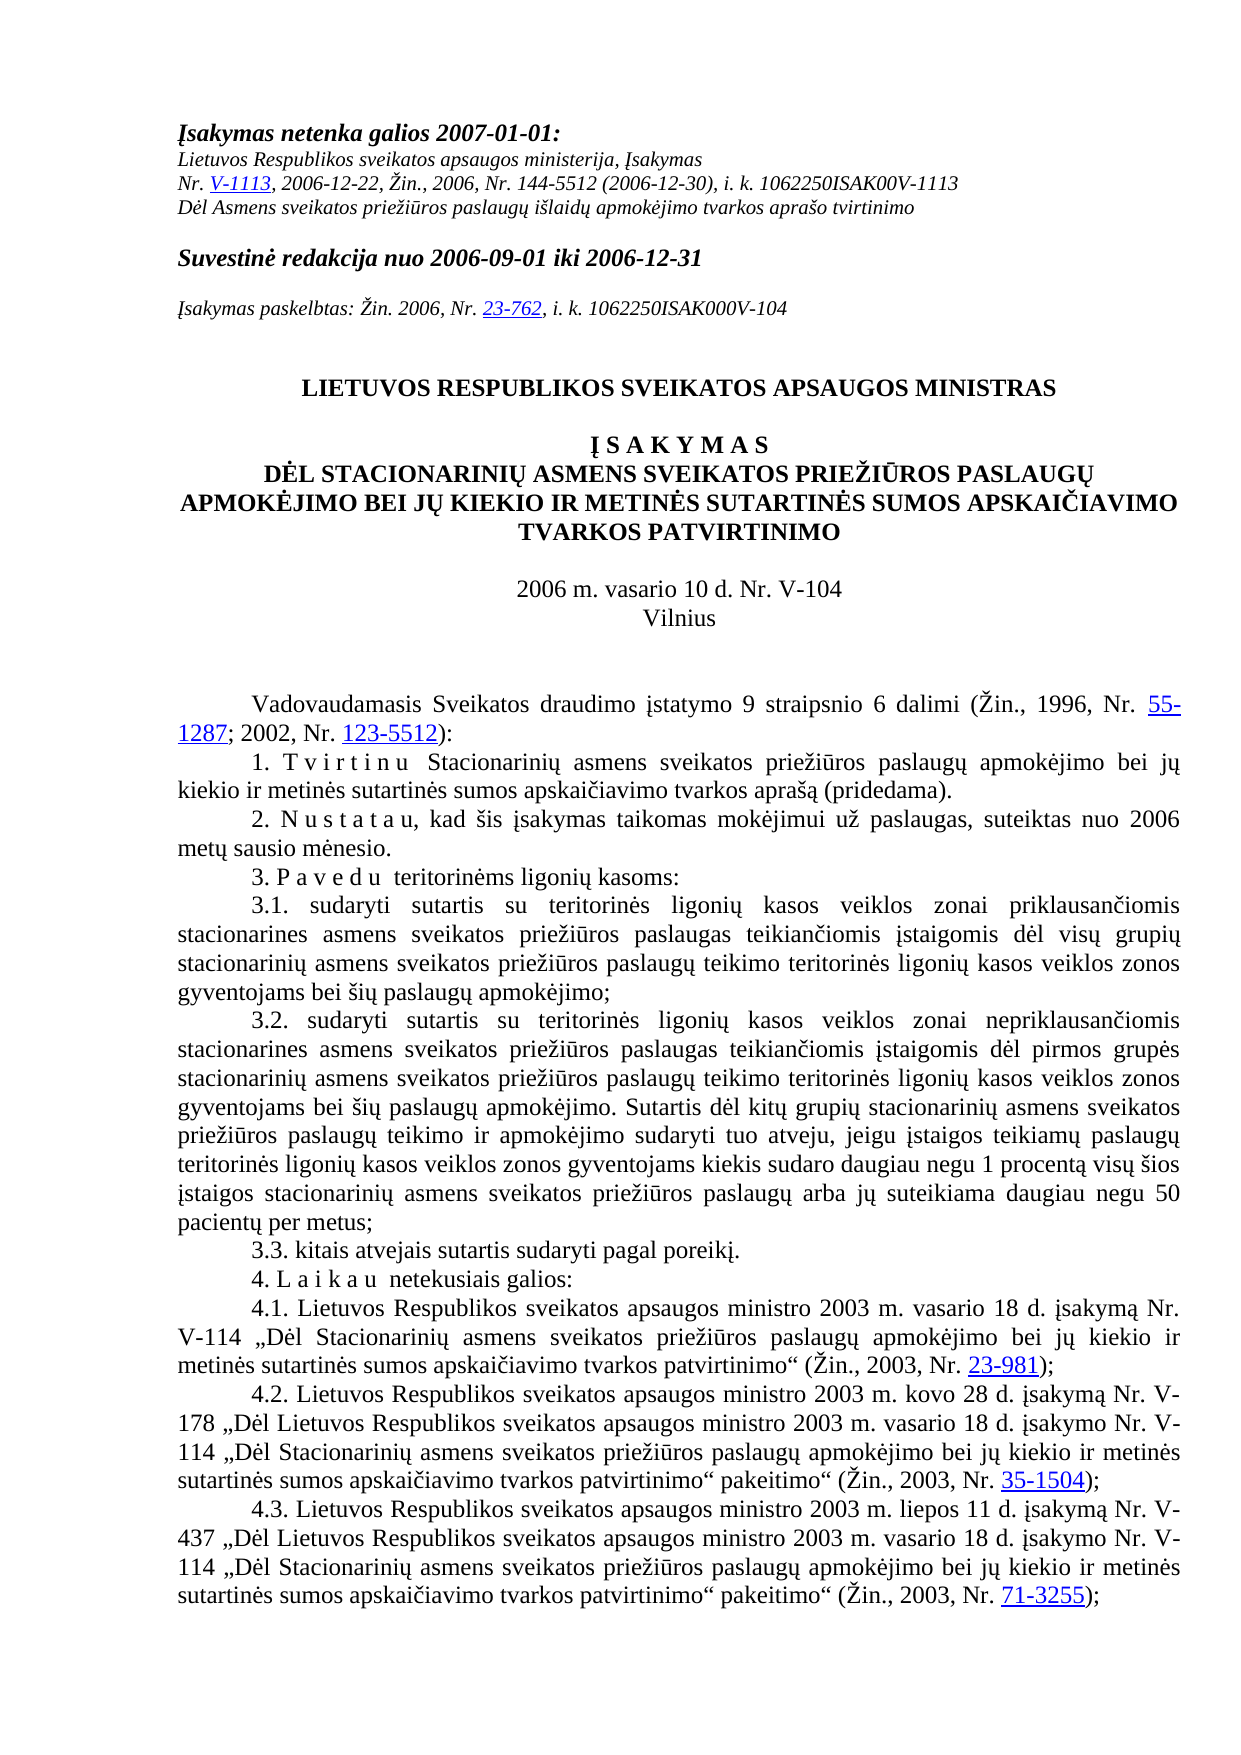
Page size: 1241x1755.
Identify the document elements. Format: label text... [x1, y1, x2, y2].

text Įsakymas paskelbtas: Žin. 2006, Nr. 23-762, i. k. 1062250ISAK000V-104 [177, 296, 1181, 320]
text 3.1. sudaryti sutartis su teritorinės ligonių kasos veiklos zonai priklausančiomis stacionarines asmens sveikatos priežiūros paslaugas teikiančiomis įstaigomis dėl visų grupių stacionarinių asmens sveikatos priežiūros paslaugų teikimo teritorinės ligonių kasos veiklos zonos gyventojams bei šių paslaugų apmokėjimo; [177, 890, 1181, 1005]
text 2006 m. vasario 10 d. Nr. V-104 [177, 574, 1181, 603]
text 3.2. sudaryti sutartis su teritorinės ligonių kasos veiklos zonai nepriklausančiomis stacionarines asmens sveikatos priežiūros paslaugas teikiančiomis įstaigomis dėl pirmos grupės stacionarinių asmens sveikatos priežiūros paslaugų teikimo teritorinės ligonių kasos veiklos zonos gyventojams bei šių paslaugų apmokėjimo. Sutartis dėl kitų grupių stacionarinių asmens sveikatos priežiūros paslaugų teikimo ir apmokėjimo sudaryti tuo atveju, jeigu įstaigos teikiamų paslaugų teritorinės ligonių kasos veiklos zonos gyventojams kiekis sudaro daugiau negu 1 procentą visų šios įstaigos stacionarinių asmens sveikatos priežiūros paslaugų arba jų suteikiama daugiau negu 50 pacientų per metus; [177, 1005, 1181, 1235]
text Į S A K Y M A S [177, 430, 1181, 459]
text Lietuvos Respublikos sveikatos apsaugos ministerija, Įsakymas [177, 147, 1181, 171]
text 4.1. Lietuvos Respublikos sveikatos apsaugos ministro 2003 m. vasario 18 d. įsakymą Nr. V-114 „Dėl Stacionarinių asmens sveikatos priežiūros paslaugų apmokėjimo bei jų kiekio ir metinės sutartinės sumos apskaičiavimo tvarkos patvirtinimo“ (Žin., 2003, Nr. 23-981); [177, 1293, 1181, 1379]
text Dėl Asmens sveikatos priežiūros paslaugų išlaidų apmokėjimo tvarkos aprašo tvirtinimo [177, 195, 1181, 219]
text 1. Tvirtinu Stacionarinių asmens sveikatos priežiūros paslaugų apmokėjimo bei jų kiekio ir metinės sutartinės sumos apskaičiavimo tvarkos aprašą (pridedama). [177, 747, 1181, 804]
text Įsakymas netenka galios 2007-01-01: [177, 118, 1181, 147]
text Suvestinė redakcija nuo 2006-09-01 iki 2006-12-31 [177, 243, 1181, 272]
text Vadovaudamasis Sveikatos draudimo įstatymo 9 straipsnio 6 dalimi (Žin., 1996, Nr. 55-1287; 2002, Nr. 123-5512): [177, 689, 1181, 747]
text 4.2. Lietuvos Respublikos sveikatos apsaugos ministro 2003 m. kovo 28 d. įsakymą Nr. V-178 „Dėl Lietuvos Respublikos sveikatos apsaugos ministro 2003 m. vasario 18 d. įsakymo Nr. V-114 „Dėl Stacionarinių asmens sveikatos priežiūros paslaugų apmokėjimo bei jų kiekio ir metinės sutartinės sumos apskaičiavimo tvarkos patvirtinimo“ pakeitimo“ (Žin., 2003, Nr. 35-1504); [177, 1379, 1181, 1494]
text DĖL STACIONARINIŲ ASMENS SVEIKATOS PRIEŽIŪROS PASLAUGŲ APMOKĖJIMO BEI JŲ KIEKIO IR METINĖS SUTARTINĖS SUMOS APSKAIČIAVIMO TVARKOS PATVIRTINIMO [177, 459, 1181, 545]
text Nr. V-1113, 2006-12-22, Žin., 2006, Nr. 144-5512 (2006-12-30), i. k. 1062250ISAK00V-1113 [177, 171, 1181, 195]
text 4. Laikau netekusiais galios: [177, 1264, 1181, 1293]
text LIETUVOS RESPUBLIKOS SVEIKATOS APSAUGOS MINISTRAS [177, 373, 1181, 402]
text Vilnius [177, 603, 1181, 632]
text 3.3. kitais atvejais sutartis sudaryti pagal poreikį. [177, 1235, 1181, 1264]
text 4.3. Lietuvos Respublikos sveikatos apsaugos ministro 2003 m. liepos 11 d. įsakymą Nr. V-437 „Dėl Lietuvos Respublikos sveikatos apsaugos ministro 2003 m. vasario 18 d. įsakymo Nr. V-114 „Dėl Stacionarinių asmens sveikatos priežiūros paslaugų apmokėjimo bei jų kiekio ir metinės sutartinės sumos apskaičiavimo tvarkos patvirtinimo“ pakeitimo“ (Žin., 2003, Nr. 71-3255); [177, 1494, 1181, 1609]
text 3. Pavedu teritorinėms ligonių kasoms: [177, 862, 1181, 890]
text 2. Nustatau, kad šis įsakymas taikomas mokėjimui už paslaugas, suteiktas nuo 2006 metų sausio mėnesio. [177, 804, 1181, 862]
